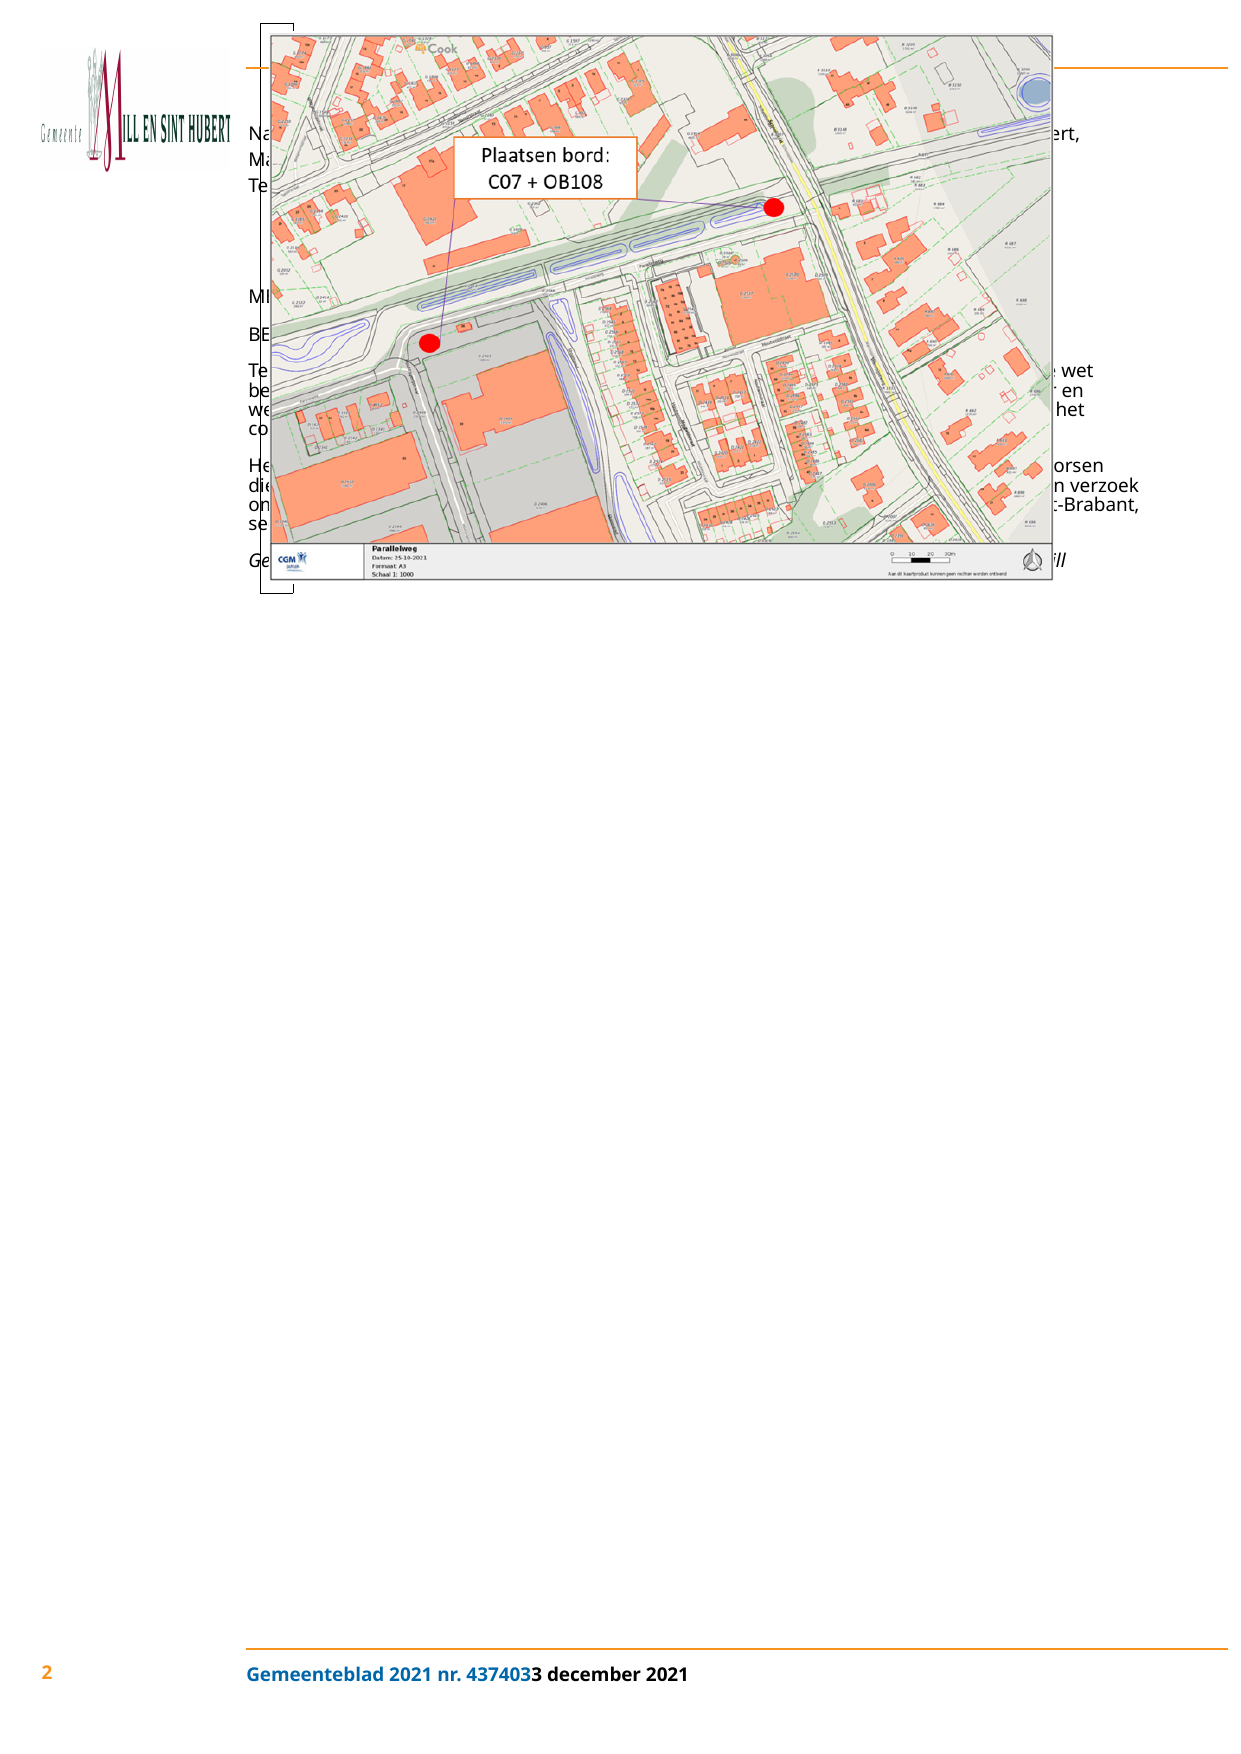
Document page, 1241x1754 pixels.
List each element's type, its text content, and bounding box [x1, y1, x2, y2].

picture [41, 47, 231, 172]
picture [268, 31, 1055, 584]
text Teamleider infrastructuur, beheer en onderhoud [1055, 172, 1152, 198]
text Gewaarmerkte tekening plaatsen vrachtverbodbord C07 met onderbord OB108 Parallelweg te Mill [1055, 552, 1152, 571]
text Tegen dit besluit en de daaraan verbonden voorwaarden kunt u op grond van de Algemene wet bestuursrecht binnen zes weken na bekendmaking ervan bezwaar maken bij burgemeester en wethouders van de gemeente Mill en Sint Hubert. U dient uw bezwaarschrift te richten aan het college van burgemeester en wethouders Mill en Sint Hubert, Postbus 7, 5360 AA Grave. [1055, 362, 1152, 439]
text Martijn Jansen [1055, 146, 1152, 172]
text Namens het college van burgermeesters en wethouders van de gemeente Mill en Sint Hubert, [1055, 121, 1152, 146]
text Het indienen van een bezwaarschrift heeft geen schorsende werking. Om het besluit te schorsen dient u bij de voorzieningenrechter van de Rechtbank Oost-Brabant te ’s-Hertogenbosch een verzoek om voorlopige voorziening in te dienen. Het postadres van de rechtbank is: Rechtbank Oost-Brabant, sector bestuursrecht, postbus 90125, 5200 MA 's-Hertogenbosch. [1055, 457, 1152, 534]
text Martijn Jansen [248, 146, 260, 172]
text MEDEDELINGEN: [1055, 288, 1152, 308]
text BEZWAARCLAUSULE [1055, 326, 1152, 345]
